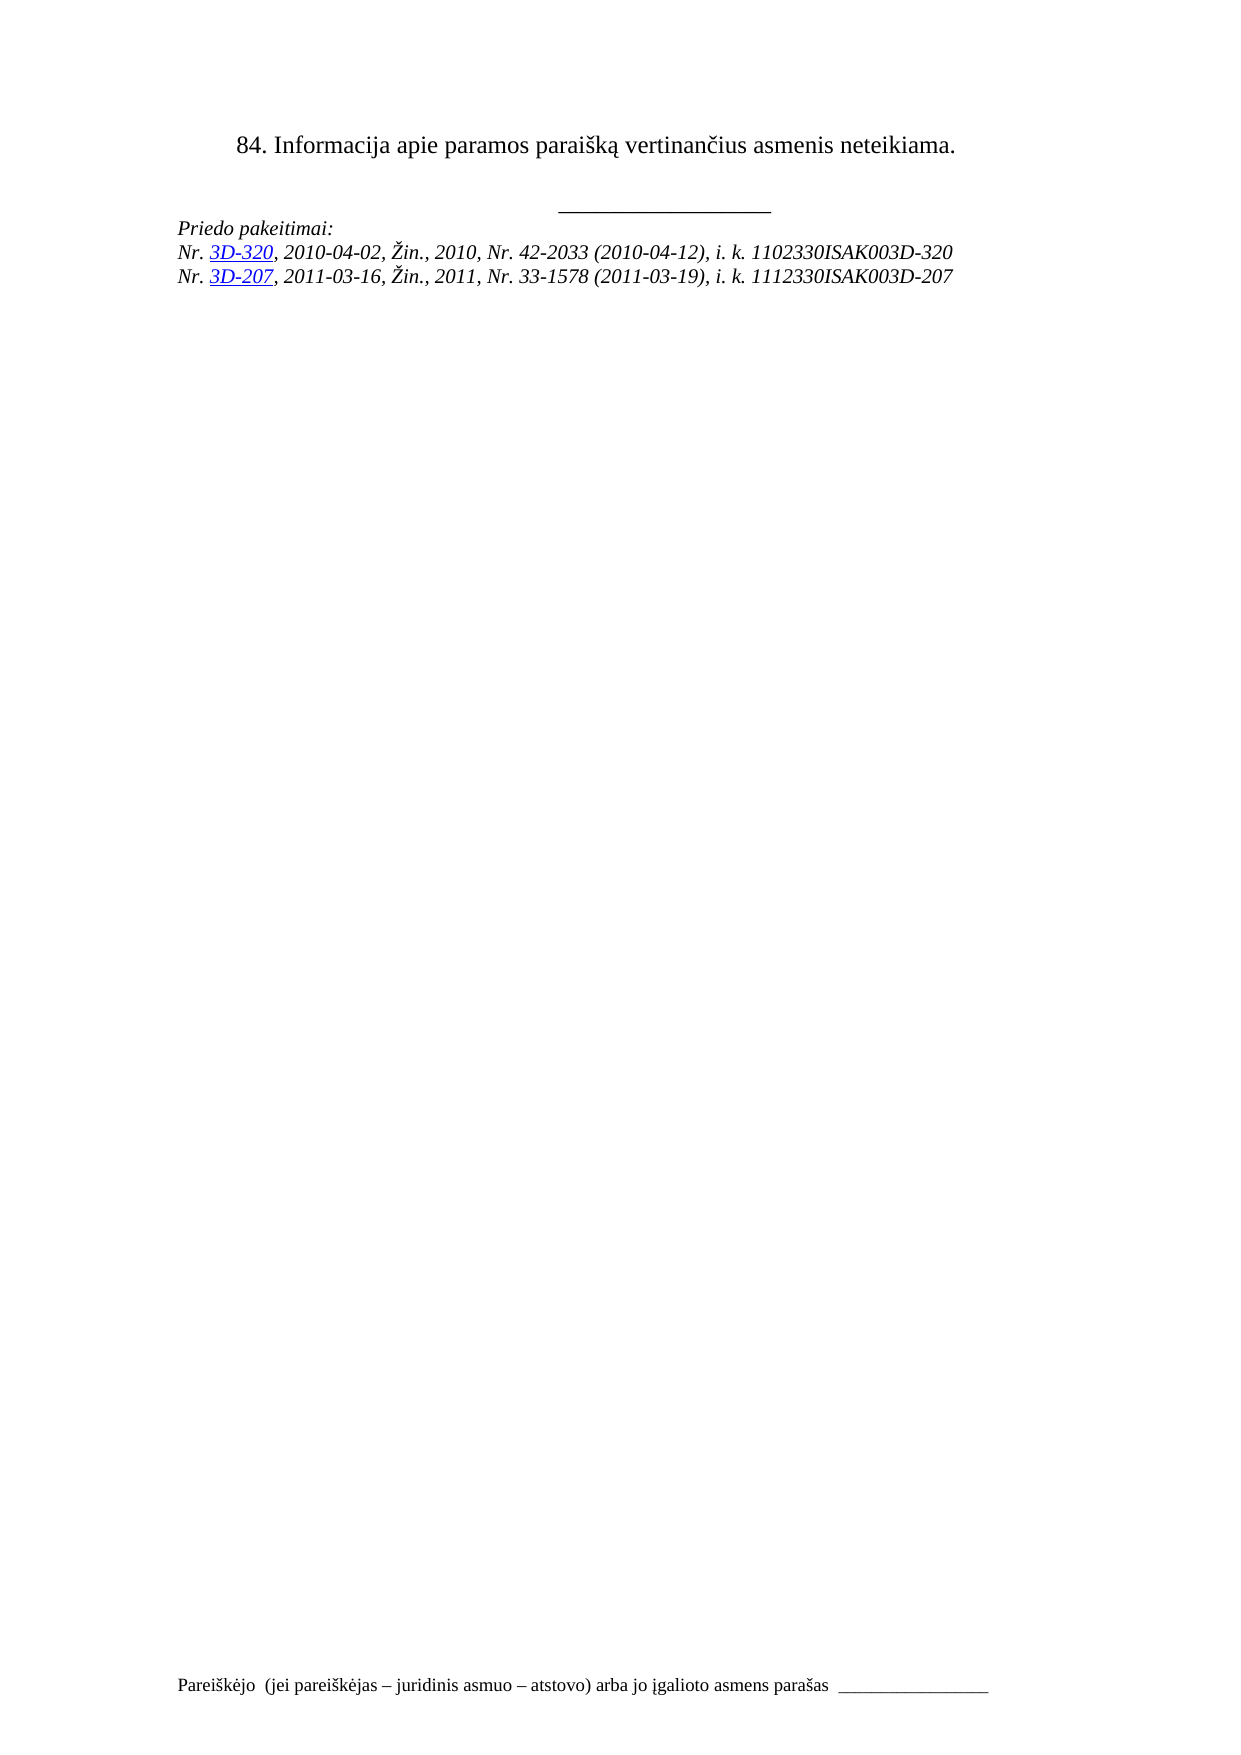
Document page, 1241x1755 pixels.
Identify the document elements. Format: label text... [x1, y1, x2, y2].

text _________________ [177, 187, 1152, 216]
text Nr. 3D-320, 2010-04-02, Žin., 2010, Nr. 42-2033 (2010-04-12), i. k. 1102330ISAK003D-320 [177, 240, 1152, 264]
text Nr. 3D-207, 2011-03-16, Žin., 2011, Nr. 33-1578 (2011-03-19), i. k. 1112330ISAK003D-207 [177, 264, 1152, 288]
text Priedo pakeitimai: [177, 216, 1152, 240]
text 84. Informacija apie paramos paraišką vertinančius asmenis neteikiama. [177, 130, 1152, 159]
